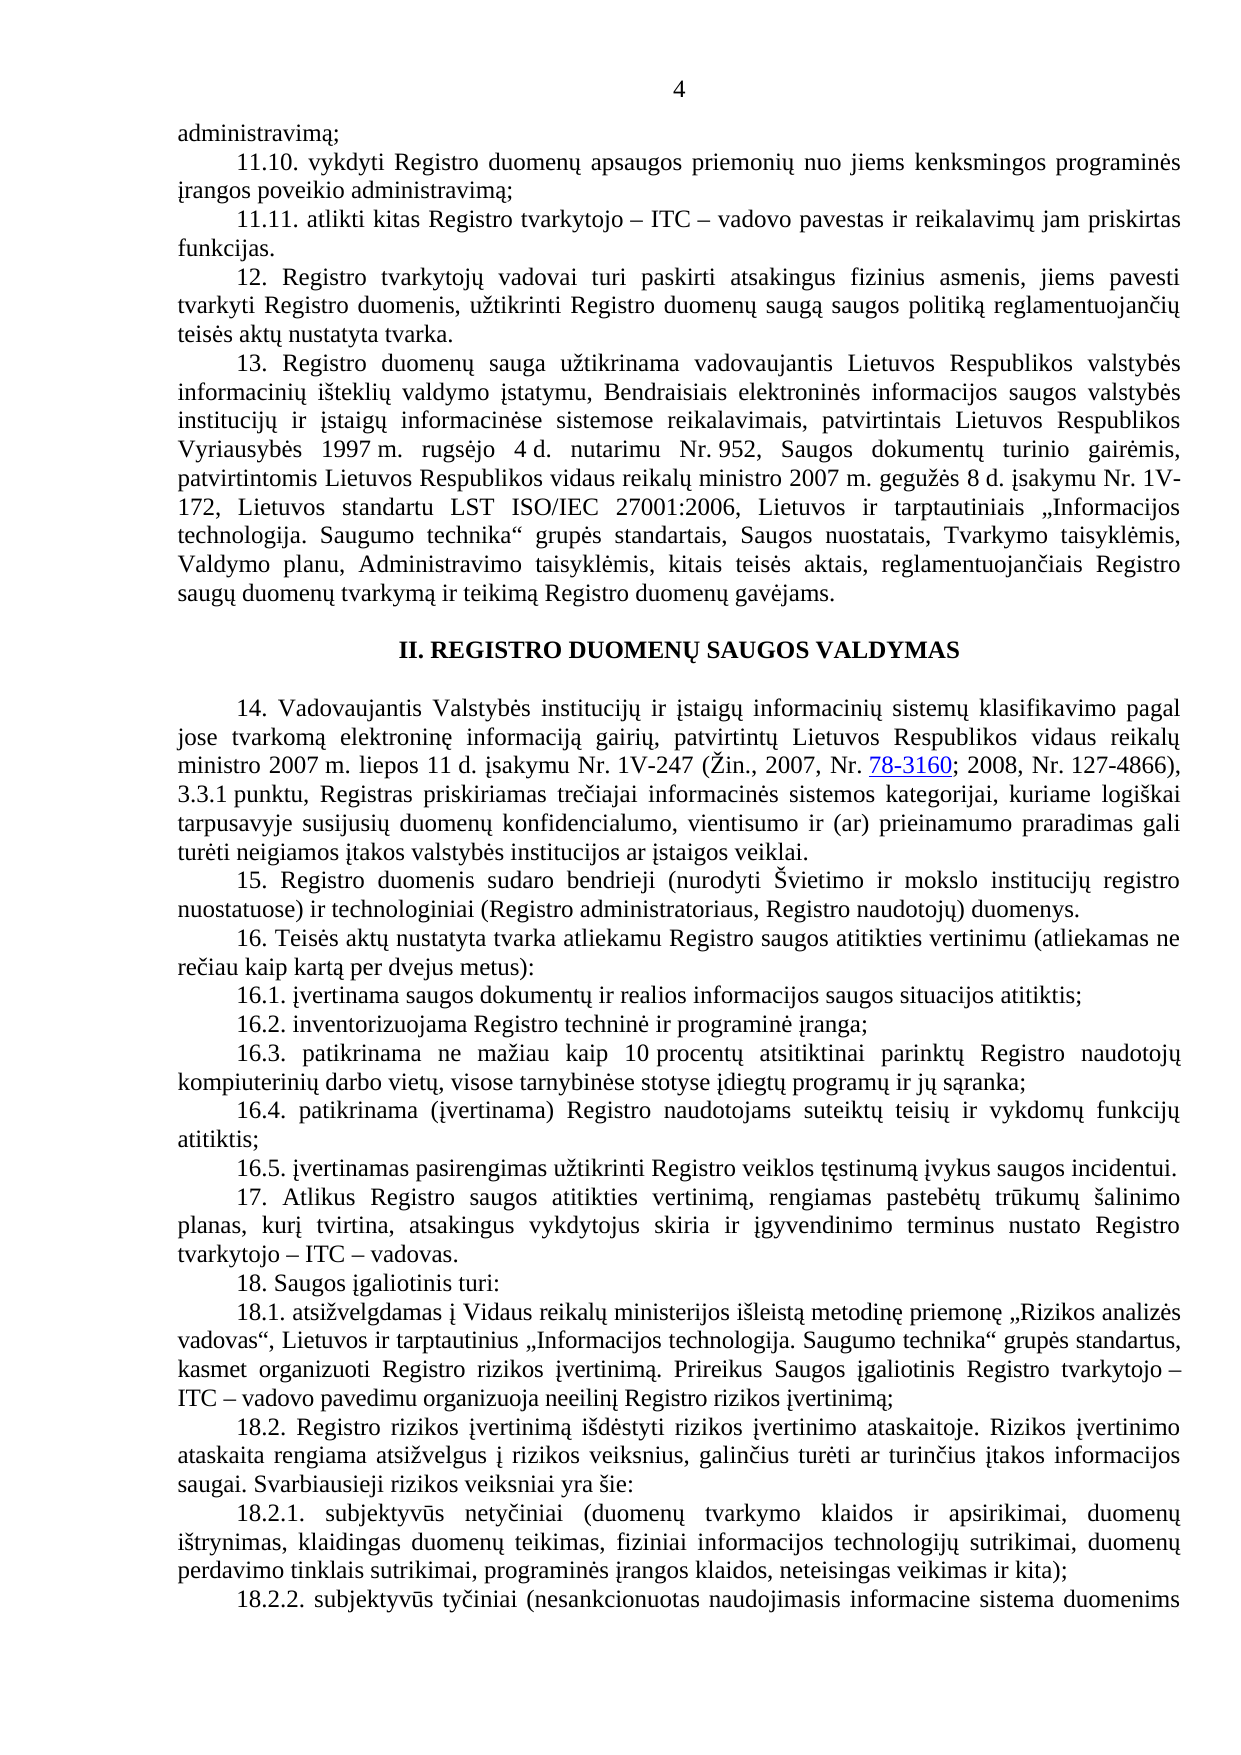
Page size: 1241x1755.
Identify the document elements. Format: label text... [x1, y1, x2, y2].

text 16. Teisės aktų nustatyta tvarka atliekamu Registro saugos atitikties vertinimu (atliekamas ne rečiau kaip kartą per dvejus metus): [177, 923, 1181, 981]
text II. REGISTRO DUOMENŲ SAUGOS VALDYMAS [177, 636, 1181, 664]
text 16.3. patikrinama ne mažiau kaip 10 procentų atsitiktinai parinktų Registro naudotojų kompiuterinių darbo vietų, visose tarnybinėse stotyse įdiegtų programų ir jų sąranka; [177, 1038, 1181, 1096]
text 11.11. atlikti kitas Registro tvarkytojo – ITC – vadovo pavestas ir reikalavimų jam priskirtas funkcijas. [177, 204, 1181, 262]
text 17. Atlikus Registro saugos atitikties vertinimą, rengiamas pastebėtų trūkumų šalinimo planas, kurį tvirtina, atsakingus vykdytojus skiria ir įgyvendinimo terminus nustato Registro tvarkytojo – ITC – vadovas. [177, 1182, 1181, 1268]
text 16.1. įvertinama saugos dokumentų ir realios informacijos saugos situacijos atitiktis; [177, 981, 1181, 1009]
text 13. Registro duomenų sauga užtikrinama vadovaujantis Lietuvos Respublikos valstybės informacinių išteklių valdymo įstatymu, Bendraisiais elektroninės informacijos saugos valstybės institucijų ir įstaigų informacinėse sistemose reikalavimais, patvirtintais Lietuvos Respublikos Vyriausybės 1997 m. rugsėjo 4 d. nutarimu Nr. 952, Saugos dokumentų turinio gairėmis, patvirtintomis Lietuvos Respublikos vidaus reikalų ministro 2007 m. gegužės 8 d. įsakymu Nr. 1V-172, Lietuvos standartu LST ISO/IEC 27001:2006, Lietuvos ir tarptautiniais „Informacijos technologija. Saugumo technika“ grupės standartais, Saugos nuostatais, Tvarkymo taisyklėmis, Valdymo planu, Administravimo taisyklėmis, kitais teisės aktais, reglamentuojančiais Registro saugų duomenų tvarkymą ir teikimą Registro duomenų gavėjams. [177, 348, 1181, 607]
text 15. Registro duomenis sudaro bendrieji (nurodyti Švietimo ir mokslo institucijų registro nuostatuose) ir technologiniai (Registro administratoriaus, Registro naudotojų) duomenys. [177, 866, 1181, 923]
text 16.4. patikrinama (įvertinama) Registro naudotojams suteiktų teisių ir vykdomų funkcijų atitiktis; [177, 1096, 1181, 1153]
text 18.2. Registro rizikos įvertinimą išdėstyti rizikos įvertinimo ataskaitoje. Rizikos įvertinimo ataskaita rengiama atsižvelgus į rizikos veiksnius, galinčius turėti ar turinčius įtakos informacijos saugai. Svarbiausieji rizikos veiksniai yra šie: [177, 1412, 1181, 1498]
text 11.10. vykdyti Registro duomenų apsaugos priemonių nuo jiems kenksmingos programinės įrangos poveikio administravimą; [177, 147, 1181, 204]
text 16.2. inventorizuojama Registro techninė ir programinė įranga; [177, 1009, 1181, 1038]
text administravimą; [177, 118, 1181, 147]
text 14. Vadovaujantis Valstybės institucijų ir įstaigų informacinių sistemų klasifikavimo pagal jose tvarkomą elektroninę informaciją gairių, patvirtintų Lietuvos Respublikos vidaus reikalų ministro 2007 m. liepos 11 d. įsakymu Nr. 1V-247 (Žin., 2007, Nr. 78-3160; 2008, Nr. 127‑4866), 3.3.1 punktu, Registras priskiriamas trečiajai informacinės sistemos kategorijai, kuriame logiškai tarpusavyje susijusių duomenų konfidencialumo, vientisumo ir (ar) prieinamumo praradimas gali turėti neigiamos įtakos valstybės institucijos ar įstaigos veiklai. [177, 693, 1181, 866]
text 18.2.1. subjektyvūs netyčiniai (duomenų tvarkymo klaidos ir apsirikimai, duomenų ištrynimas, klaidingas duomenų teikimas, fiziniai informacijos technologijų sutrikimai, duomenų perdavimo tinklais sutrikimai, programinės įrangos klaidos, neteisingas veikimas ir kita); [177, 1498, 1181, 1584]
text 18. Saugos įgaliotinis turi: [177, 1268, 1181, 1297]
text 18.2.2. subjektyvūs tyčiniai (nesankcionuotas naudojimasis informacine sistema duomenims [177, 1584, 1181, 1613]
text 18.1. atsižvelgdamas į Vidaus reikalų ministerijos išleistą metodinę priemonę „Rizikos analizės vadovas“, Lietuvos ir tarptautinius „Informacijos technologija. Saugumo technika“ grupės standartus, kasmet organizuoti Registro rizikos įvertinimą. Prireikus Saugos įgaliotinis Registro tvarkytojo – ITC – vadovo pavedimu organizuoja neeilinį Registro rizikos įvertinimą; [177, 1297, 1181, 1412]
text 12. Registro tvarkytojų vadovai turi paskirti atsakingus fizinius asmenis, jiems pavesti tvarkyti Registro duomenis, užtikrinti Registro duomenų saugą saugos politiką reglamentuojančių teisės aktų nustatyta tvarka. [177, 262, 1181, 348]
text 16.5. įvertinamas pasirengimas užtikrinti Registro veiklos tęstinumą įvykus saugos incidentui. [177, 1153, 1181, 1182]
